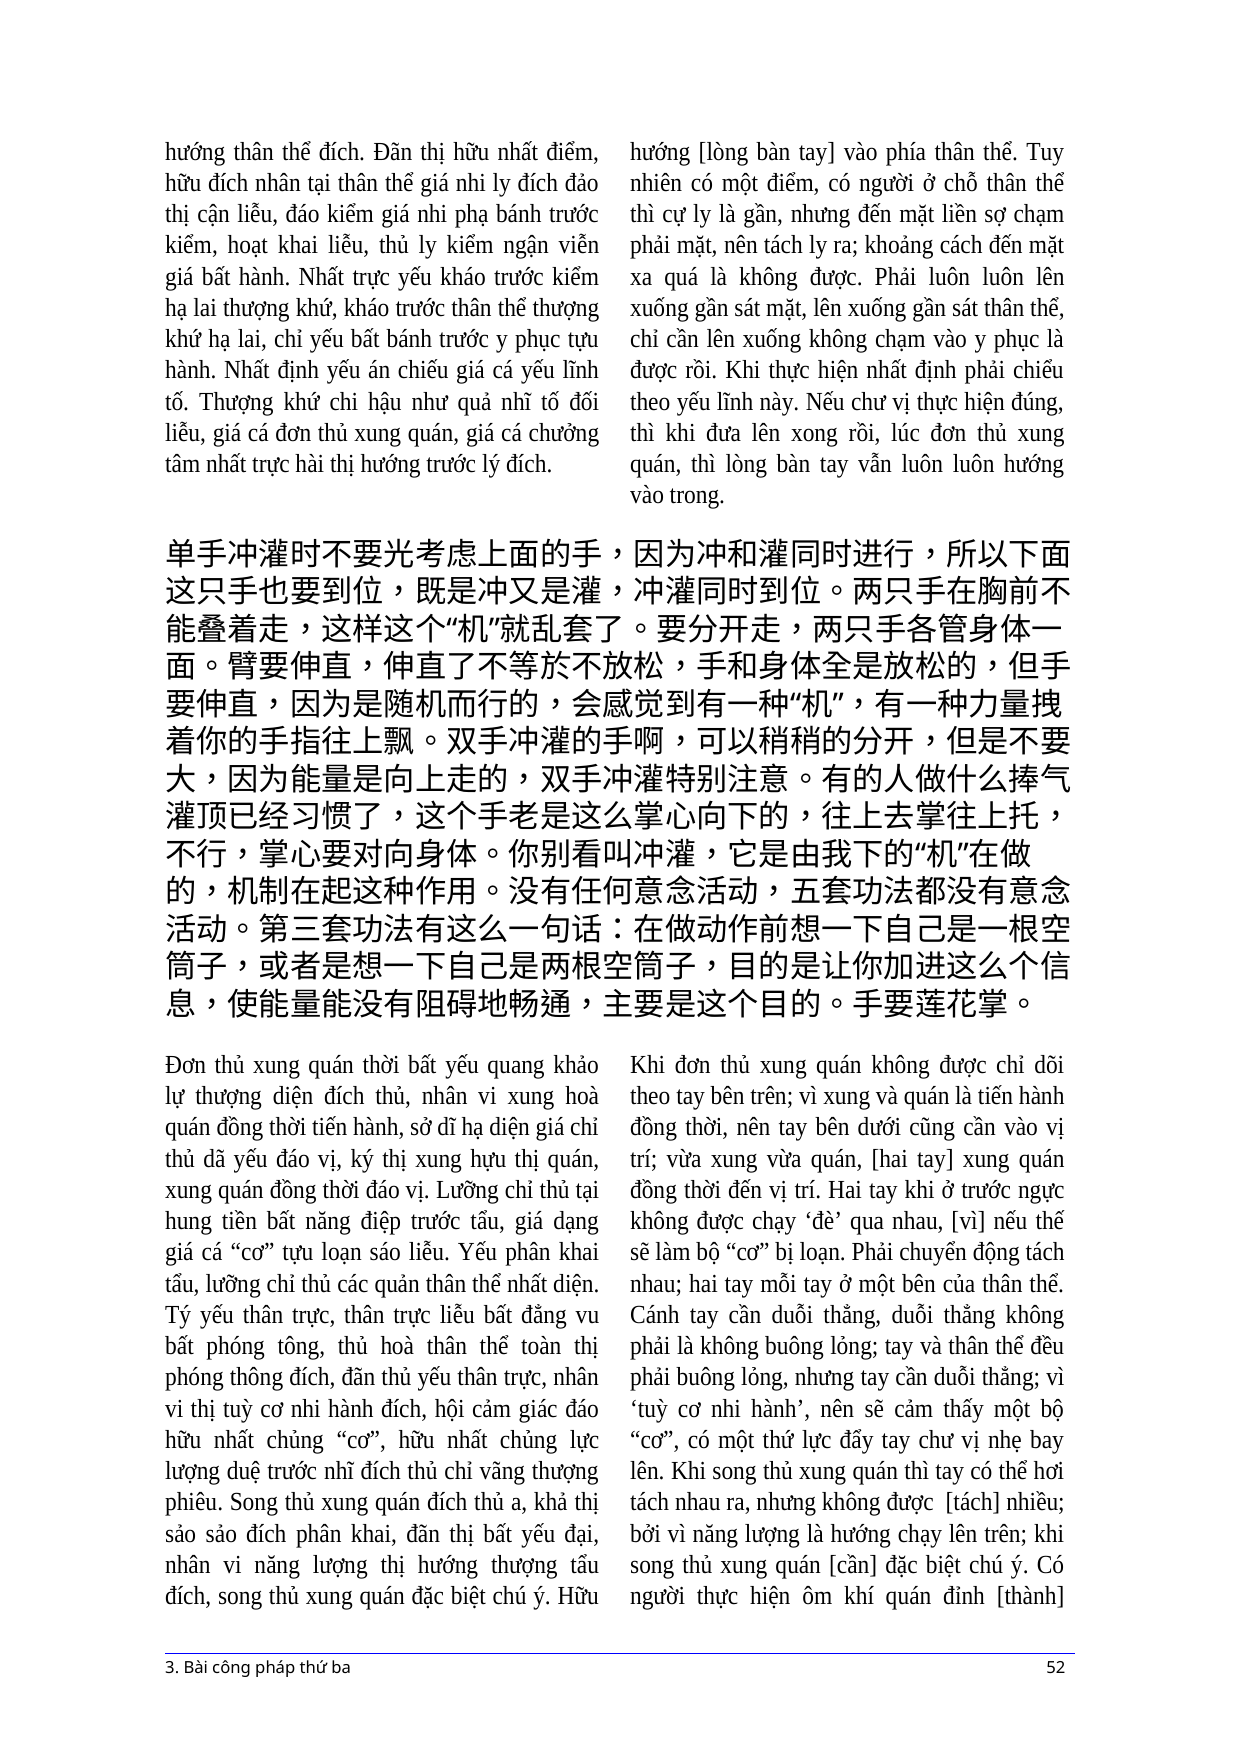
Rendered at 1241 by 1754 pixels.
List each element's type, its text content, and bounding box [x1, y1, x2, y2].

table_header hướng thân thể đích. Đãn thị hữu nhất điểm, hữu đích nhân tại thân thể giá nhi ly đích đảo thị cận liễu, đáo kiểm giá nhi phạ bánh trước kiểm, hoạt khai liễu, thủ ly kiểm ngận viễn giá bất hành. Nhất trực yếu kháo trước kiểm hạ lai thượng khứ, kháo trước thân thể thượng khứ hạ lai, chỉ yếu bất bánh trước y phục tựu hành. Nhất định yếu án chiếu giá cá yếu lĩnh tố. Thượng khứ chi hậu như quả nhĩ tố đối liễu, giá cá đơn thủ xung quán, giá cá chưởng tâm nhất trực hài thị hướng trước lý đích. [150, 135, 615, 510]
table_header Khi đơn thủ xung quán không được chỉ dõi theo tay bên trên; vì xung và quán là tiến hành đồng thời, nên tay bên dưới cũng cần vào vị trí; vừa xung vừa quán, [hai tay] xung quán đồng thời đến vị trí. Hai tay khi ở trước ngực không được chạy ‘đè’ qua nhau, [vì] nếu thế sẽ làm bộ “cơ” bị loạn. Phải chuyển động tách nhau; hai tay mỗi tay ở một bên của thân thể. Cánh tay cần duỗi thẳng, duỗi thẳng không phải là không buông lỏng; tay và thân thể đều phải buông lỏng, nhưng tay cần duỗi thẳng; vì ‘tuỳ cơ nhi hành’, nên sẽ cảm thấy một bộ “cơ”, có một thứ lực đẩy tay chư vị nhẹ bay lên. Khi song thủ xung quán thì tay có thể hơi tách nhau ra, nhưng không được [tách] nhiều; bởi vì năng lượng là hướng chạy lên trên; khi song thủ xung quán [cần] đặc biệt chú ý. Có người thực hiện ôm khí quán đỉnh [thành] [615, 1048, 1080, 1611]
text 单手冲灌时不要光考虑上面的手，因为冲和灌同时进行，所以下面这只手也要到位，既是冲又是灌，冲灌同时到位。两只手在胸前不能叠着走，这样这个“机”就乱套了。要分开走，两只手各管身体一面。臂要伸直，伸直了不等於不放松，手和身体全是放松的，但手要伸直，因为是随机而行的，会感觉到有一种“机”，有一种力量拽着你的手指往上飘。双手冲灌的手啊，可以稍稍的分开，但是不要大，因为能量是向上走的，双手冲灌特别注意。有的人做什么捧气灌顶已经习惯了，这个手老是这么掌心向下的，往上去掌往上托，不行，掌心要对向身体。你别看叫冲灌，它是由我下的“机”在做的，机制在起这种作用。没有任何意念活动，五套功法都没有意念活动。第三套功法有这么一句话：在做动作前想一下自己是一根空筒子，或者是想一下自己是两根空筒子，目的是让你加进这么个信息，使能量能没有阻碍地畅通，主要是这个目的。手要莲花掌。 [165, 535, 1075, 1023]
table_header hướng [lòng bàn tay] vào phía thân thể. Tuy nhiên có một điểm, có người ở chỗ thân thể thì cự ly là gần, nhưng đến mặt liền sợ chạm phải mặt, nên tách ly ra; khoảng cách đến mặt xa quá là không được. Phải luôn luôn lên xuống gần sát mặt, lên xuống gần sát thân thể, chỉ cần lên xuống không chạm vào y phục là được rồi. Khi thực hiện nhất định phải chiểu theo yếu lĩnh này. Nếu chư vị thực hiện đúng, thì khi đưa lên xong rồi, lúc đơn thủ xung quán, thì lòng bàn tay vẫn luôn luôn hướng vào trong. [615, 135, 1080, 510]
table_header Đơn thủ xung quán thời bất yếu quang khảo lự thượng diện đích thủ, nhân vi xung hoà quán đồng thời tiến hành, sở dĩ hạ diện giá chỉ thủ dã yếu đáo vị, ký thị xung hựu thị quán, xung quán đồng thời đáo vị. Lưỡng chỉ thủ tại hung tiền bất năng điệp trước tẩu, giá dạng giá cá “cơ” tựu loạn sáo liễu. Yếu phân khai tẩu, lưỡng chỉ thủ các quản thân thể nhất diện. Tý yếu thân trực, thân trực liễu bất đẳng vu bất phóng tông, thủ hoà thân thể toàn thị phóng thông đích, đãn thủ yếu thân trực, nhân vi thị tuỳ cơ nhi hành đích, hội cảm giác đáo hữu nhất chủng “cơ”, hữu nhất chủng lực lượng duệ trước nhĩ đích thủ chỉ vãng thượng phiêu. Song thủ xung quán đích thủ a, khả thị sảo sảo đích phân khai, đãn thị bất yếu đại, nhân vi năng lượng thị hướng thượng tẩu đích, song thủ xung quán đặc biệt chú ý. Hữu [150, 1048, 615, 1611]
